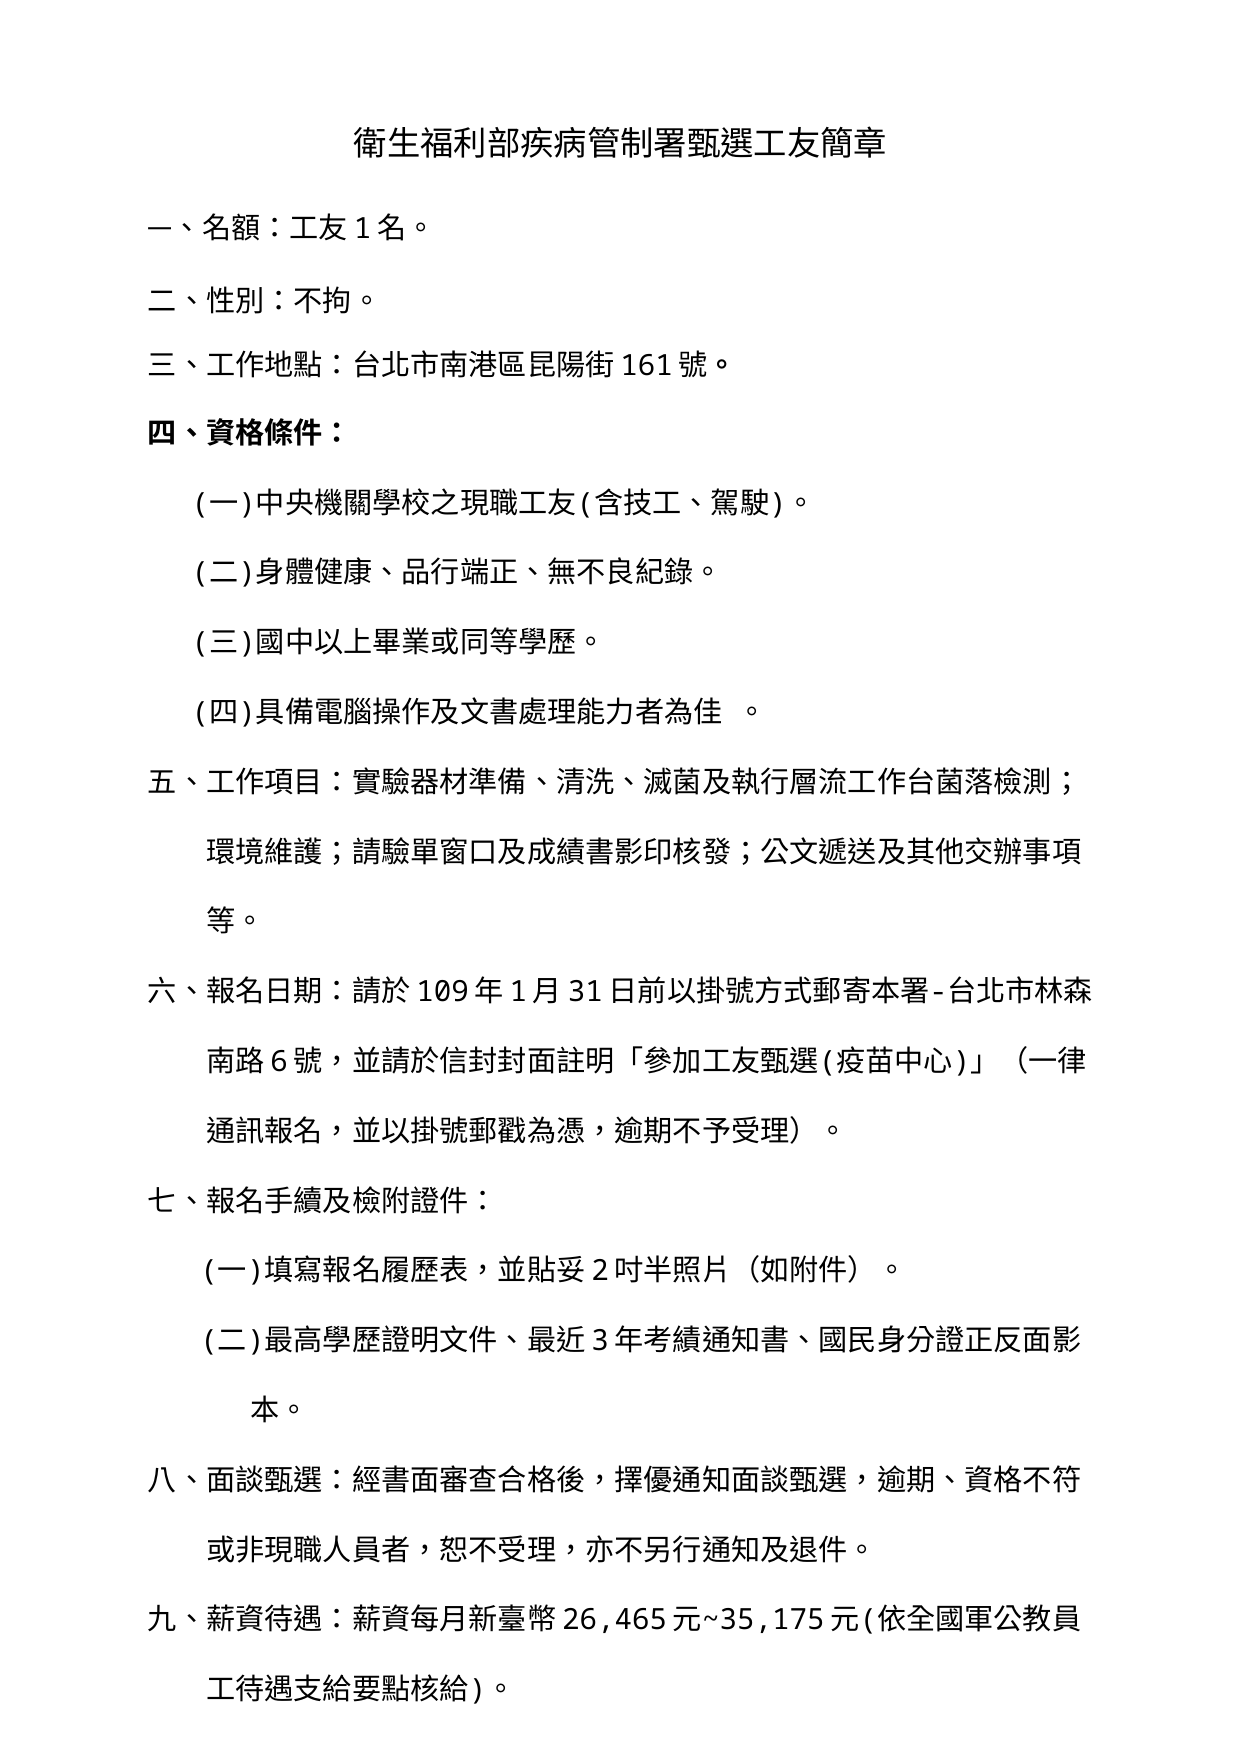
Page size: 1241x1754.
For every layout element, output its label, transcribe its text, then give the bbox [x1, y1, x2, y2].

text 四、資格條件： [148, 387, 1093, 457]
text 三、工作地點：台北市南港區昆陽街161號。 [148, 325, 1093, 387]
text (一)填寫報名履歷表，並貼妥2吋半照片（如附件）。 [148, 1225, 1093, 1295]
text 二、性別：不拘。 [148, 255, 1093, 325]
text 六、報名日期：請於109年1月31日前以掛號方式郵寄本署-台北市林森南路6號，並請於信封封面註明「參加工友甄選(疫苗中心)」（一律通訊報名，並以掛號郵戳為憑，逾期不予受理）。 [148, 946, 1093, 1155]
text 衛生福利部疾病管制署甄選工友簡章 [148, 88, 1093, 172]
text 七、報名手續及檢附證件： [148, 1155, 1093, 1225]
text 八、面談甄選：經書面審查合格後，擇優通知面談甄選，逾期、資格不符或非現職人員者，恕不受理，亦不另行通知及退件。 [148, 1434, 1093, 1574]
text 九、薪資待遇：薪資每月新臺幣26,465元~35,175元(依全國軍公教員工待遇支給要點核給)。 [148, 1574, 1093, 1713]
text 五、工作項目：實驗器材準備、清洗、滅菌及執行層流工作台菌落檢測；環境維護；請驗單窗口及成績書影印核發；公文遞送及其他交辦事項等。 [148, 736, 1093, 946]
text 一、名額：工友1名。 [148, 172, 1093, 255]
text (四)具備電腦操作及文書處理能力者為佳 。 [148, 667, 1093, 736]
text (二)最高學歷證明文件、最近3年考績通知書、國民身分證正反面影本。 [148, 1295, 1093, 1434]
text (三)國中以上畢業或同等學歷。 [148, 597, 1093, 667]
text (一)中央機關學校之現職工友(含技工、駕駛)。 [148, 457, 1093, 527]
text (二)身體健康、品行端正、無不良紀錄。 [148, 527, 1093, 597]
